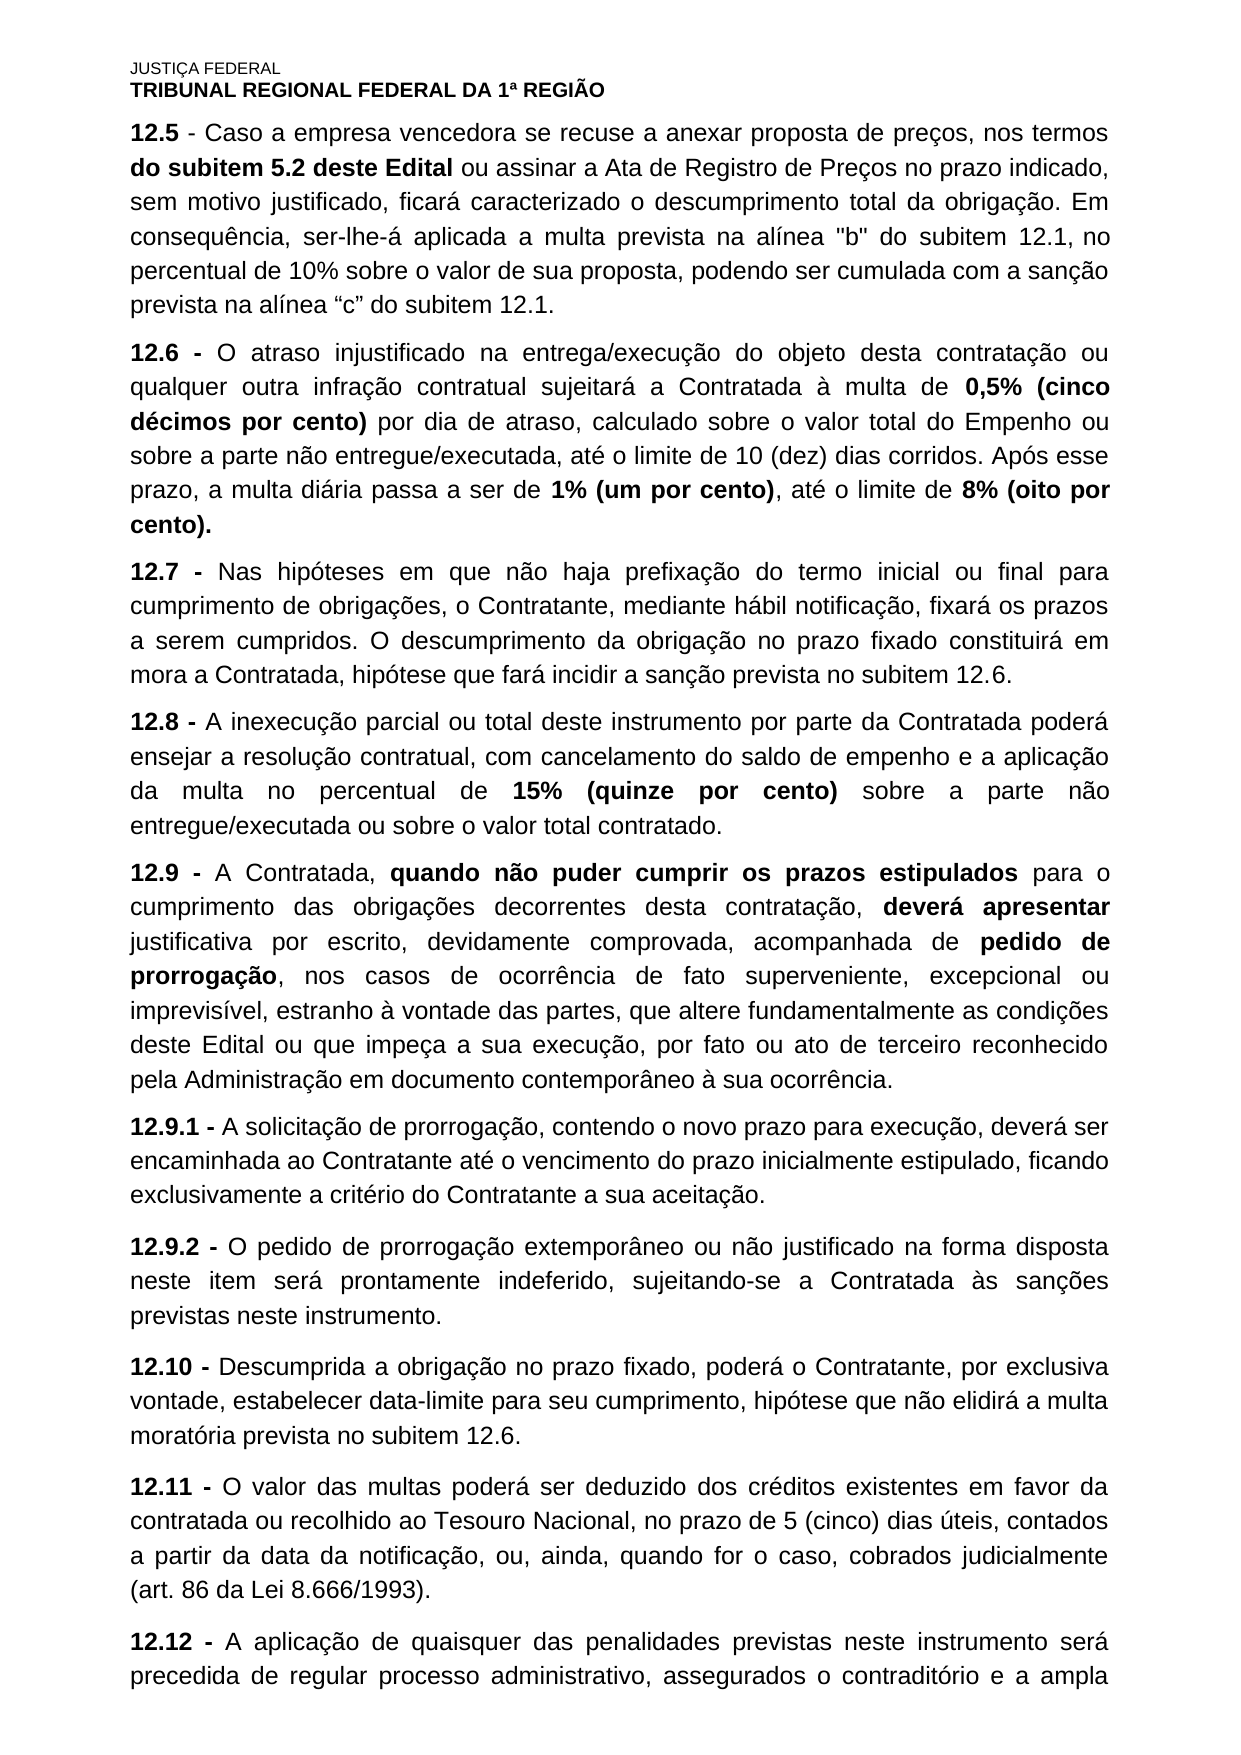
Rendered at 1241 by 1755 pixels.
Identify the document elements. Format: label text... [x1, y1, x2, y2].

text 12.9.1 - A solicitação de prorrogação, contendo o novo prazo para execução, deverá ser encaminhada ao Contratante até o vencimento do prazo inicialmente estipulado, ficando exclusivamente a critério do Contratante a sua aceitação. [130, 1112, 1110, 1209]
text 12.7 - Nas hipóteses em que não haja prefixação do termo inicial ou final para cumprimento de obrigações, o Contratante, mediante hábil notificação, fixará os prazos a serem cumpridos. O descumprimento da obrigação no prazo fixado constituirá em mora a Contratada, hipótese que fará incidir a sanção prevista no subitem 12.6. [130, 557, 1110, 689]
text 12.11 - O valor das multas poderá ser deduzido dos créditos existentes em favor da contratada ou recolhido ao Tesouro Nacional, no prazo de 5 (cinco) dias úteis, contados a partir da data da notificação, ou, ainda, quando for o caso, cobrados judicialmente (art. 86 da Lei 8.666/1993). [130, 1472, 1110, 1604]
text 12.9.2 - O pedido de prorrogação extemporâneo ou não justificado na forma disposta neste item será prontamente indeferido, sujeitando-se a Contratada às sanções previstas neste instrumento. [130, 1232, 1110, 1329]
text 12.8 - A inexecução parcial ou total deste instrumento por parte da Contratada poderá ensejar a resolução contratual, com cancelamento do saldo de empenho e a aplicação da multa no percentual de 15% (quinze por cento) sobre a parte não entregue/executada ou sobre o valor total contratado. [130, 707, 1110, 839]
text 12.10 - Descumprida a obrigação no prazo fixado, poderá o Contratante, por exclusiva vontade, estabelecer data-limite para seu cumprimento, hipótese que não elidirá a multa moratória prevista no subitem 12.6. [130, 1352, 1110, 1449]
text 12.6 - O atraso injustificado na entrega/execução do objeto desta contratação ou qualquer outra infração contratual sujeitará a Contratada à multa de 0,5% (cinco décimos por cento) por dia de atraso, calculado sobre o valor total do Empenho ou sobre a parte não entregue/executada, até o limite de 10 (dez) dias corridos. Após esse prazo, a multa diária passa a ser de 1% (um por cento), até o limite de 8% (oito por cento). [130, 337, 1110, 539]
text 12.5 - Caso a empresa vencedora se recuse a anexar proposta de preços, nos termos do subitem 5.2 deste Edital ou assinar a Ata de Registro de Preços no prazo indicado, sem motivo justificado, ficará caracterizado o descumprimento total da obrigação. Em consequência, ser-lhe-á aplicada a multa prevista na alínea "b" do subitem 12.1, no percentual de 10% sobre o valor de sua proposta, podendo ser cumulada com a sanção prevista na alínea “c” do subitem 12.1. [130, 118, 1110, 319]
text 12.12 - A aplicação de quaisquer das penalidades previstas neste instrumento será precedida de regular processo administrativo, assegurados o contraditório e a ampla [130, 1626, 1110, 1690]
text 12.9 - A Contratada, quando não puder cumprir os prazos estipulados para o cumprimento das obrigações decorrentes desta contratação, deverá apresentar justificativa por escrito, devidamente comprovada, acompanhada de pedido de prorrogação, nos casos de ocorrência de fato superveniente, excepcional ou imprevisível, estranho à vontade das partes, que altere fundamentalmente as condições deste Edital ou que impeça a sua execução, por fato ou ato de terceiro reconhecido pela Administração em documento contemporâneo à sua ocorrência. [130, 858, 1110, 1093]
